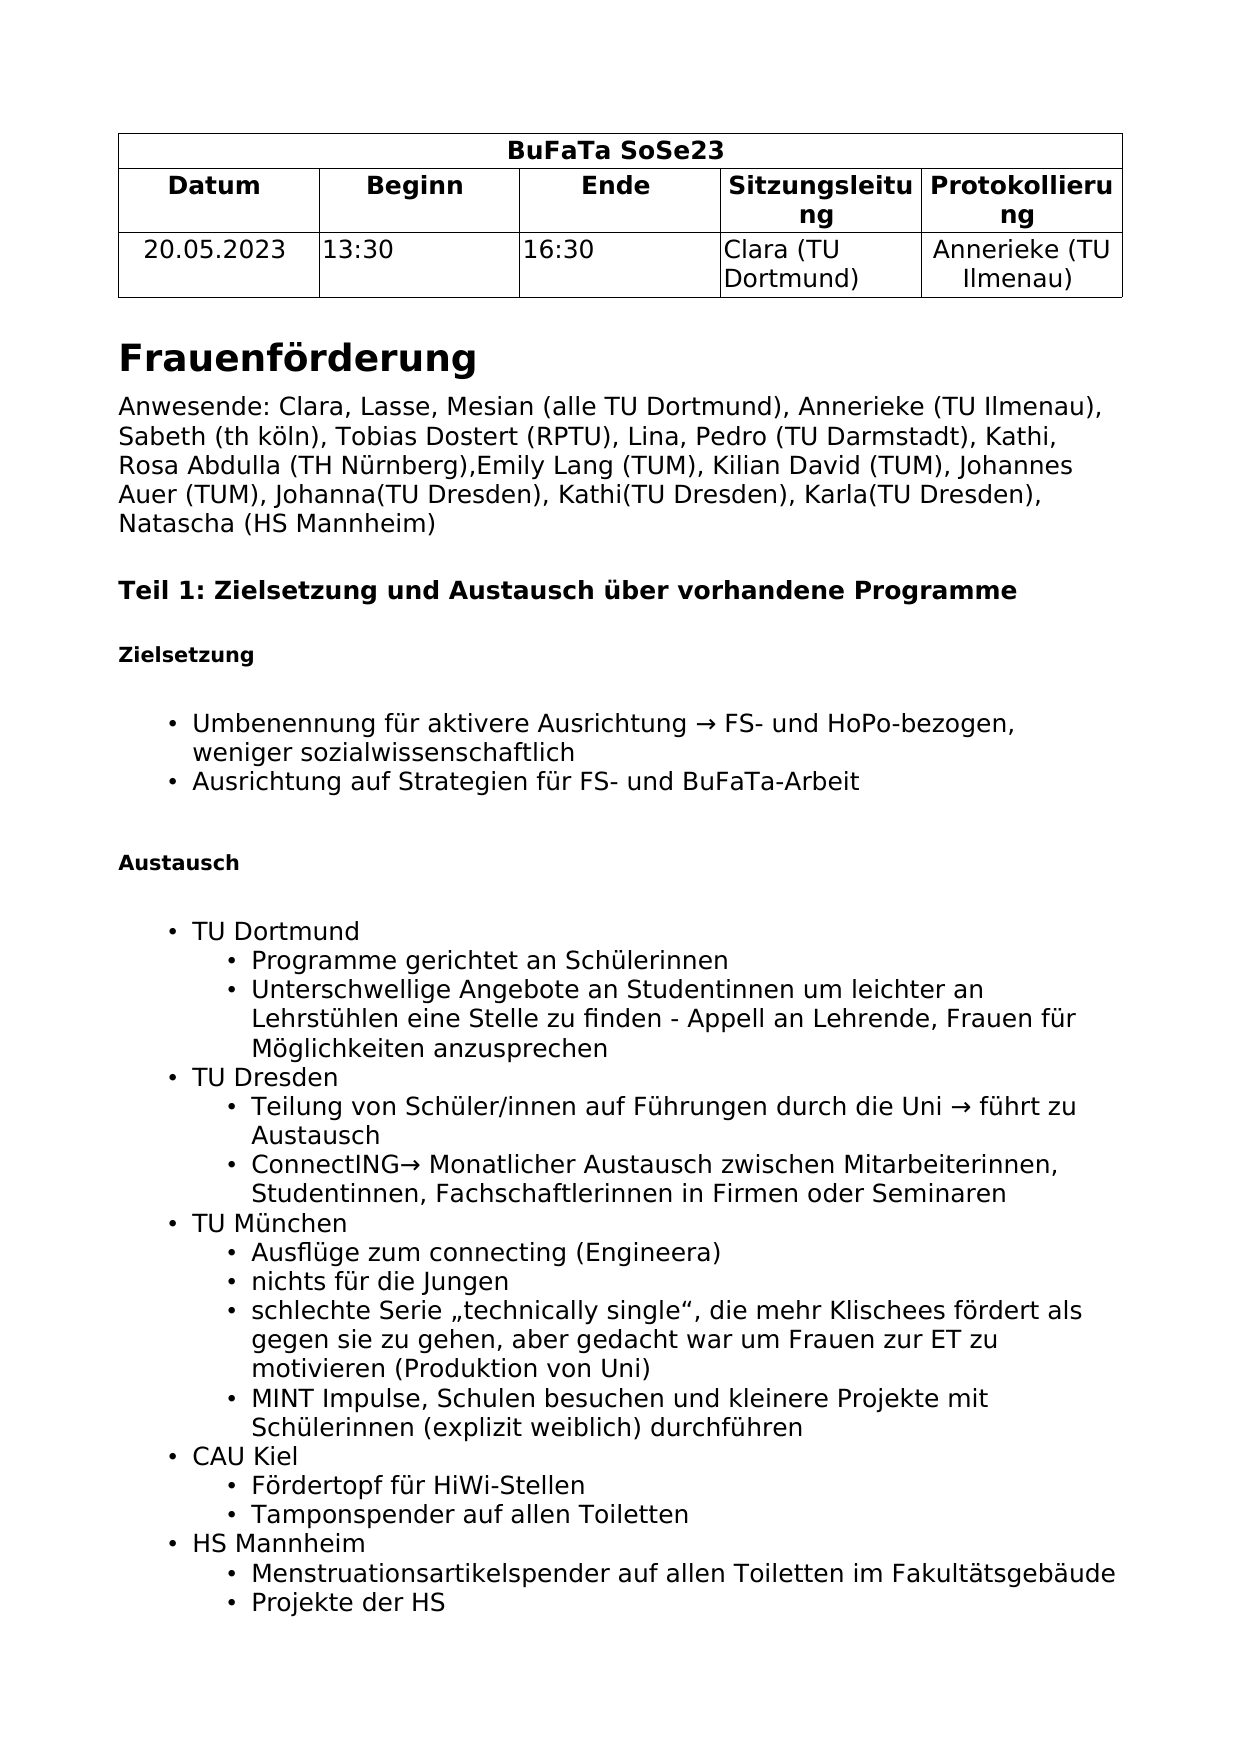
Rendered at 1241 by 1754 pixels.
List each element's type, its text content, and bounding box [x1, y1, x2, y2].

list CAU Kiel [177, 1442, 1122, 1471]
list ConnectING→ Monatlicher Austausch zwischen Mitarbeiterinnen, Studentinnen, Fachschaftlerinnen in Firmen oder Seminaren [236, 1150, 1122, 1209]
list Tamponspender auf allen Toiletten [236, 1500, 1122, 1529]
list nichts für die Jungen [236, 1267, 1122, 1296]
list MINT Impulse, Schulen besuchen und kleinere Projekte mit Schülerinnen (explizit weiblich) durchführen [236, 1384, 1122, 1442]
list TU Dortmund [177, 917, 1122, 946]
list Ausrichtung auf Strategien für FS- und BuFaTa-Arbeit [177, 767, 1122, 796]
subtitle Zielsetzung [118, 643, 1122, 667]
list Teilung von Schüler/innen auf Führungen durch die Uni → führt zu Austausch [236, 1092, 1122, 1150]
table_cell 16:30 [520, 233, 720, 297]
list Ausflüge zum connecting (Engineera) [236, 1238, 1122, 1267]
table_cell 13:30 [320, 233, 519, 297]
table_cell Annerieke (TU Ilmenau) [922, 233, 1122, 297]
list TU Dresden [177, 1063, 1122, 1092]
table_cell Clara (TU Dortmund) [721, 233, 921, 297]
table_cell Sitzungsleitung [721, 169, 921, 232]
table_cell Ende [520, 169, 720, 232]
list Unterschwellige Angebote an Studentinnen um leichter an Lehrstühlen eine Stelle zu finden - Appell an Lehrende, Frauen für Möglichkeiten anzusprechen [236, 975, 1122, 1063]
table_cell Beginn [320, 169, 519, 232]
subtitle Teil 1: Zielsetzung und Austausch über vorhandene Programme [118, 576, 1122, 605]
list HS Mannheim [177, 1529, 1122, 1559]
list Fördertopf für HiWi-Stellen [236, 1471, 1122, 1500]
list Projekte der HS [236, 1588, 1122, 1617]
table_cell 20.05.2023 [119, 233, 319, 297]
subtitle Frauenförderung [118, 336, 1122, 380]
list schlechte Serie „technically single“, die mehr Klischees fördert als gegen sie zu gehen, aber gedacht war um Frauen zur ET zu motivieren (Produktion von Uni) [236, 1296, 1122, 1384]
list TU München [177, 1209, 1122, 1238]
list Menstruationsartikelspender auf allen Toiletten im Fakultätsgebäude [236, 1559, 1122, 1588]
list Umbenennung für aktivere Ausrichtung → FS- und HoPo-bezogen, weniger sozialwissenschaftlich [177, 709, 1122, 767]
table_cell Protokollierung [922, 169, 1122, 232]
table_header BuFaTa SoSe23 [119, 134, 1122, 168]
list Programme gerichtet an Schülerinnen [236, 946, 1122, 975]
table_cell Datum [119, 169, 319, 232]
subtitle Austausch [118, 851, 1122, 875]
text Anwesende: Clara, Lasse, Mesian (alle TU Dortmund), Annerieke (TU Ilmenau), Sabeth (th köln), Tobias Dostert (RPTU), Lina, Pedro (TU Darmstadt), Kathi, Rosa Abdulla (TH Nürnberg),Emily Lang (TUM), Kilian David (TUM), Johannes Auer (TUM), Johanna(TU Dresden), Kathi(TU Dresden), Karla(TU Dresden), Natascha (HS Mannheim) [118, 393, 1122, 538]
